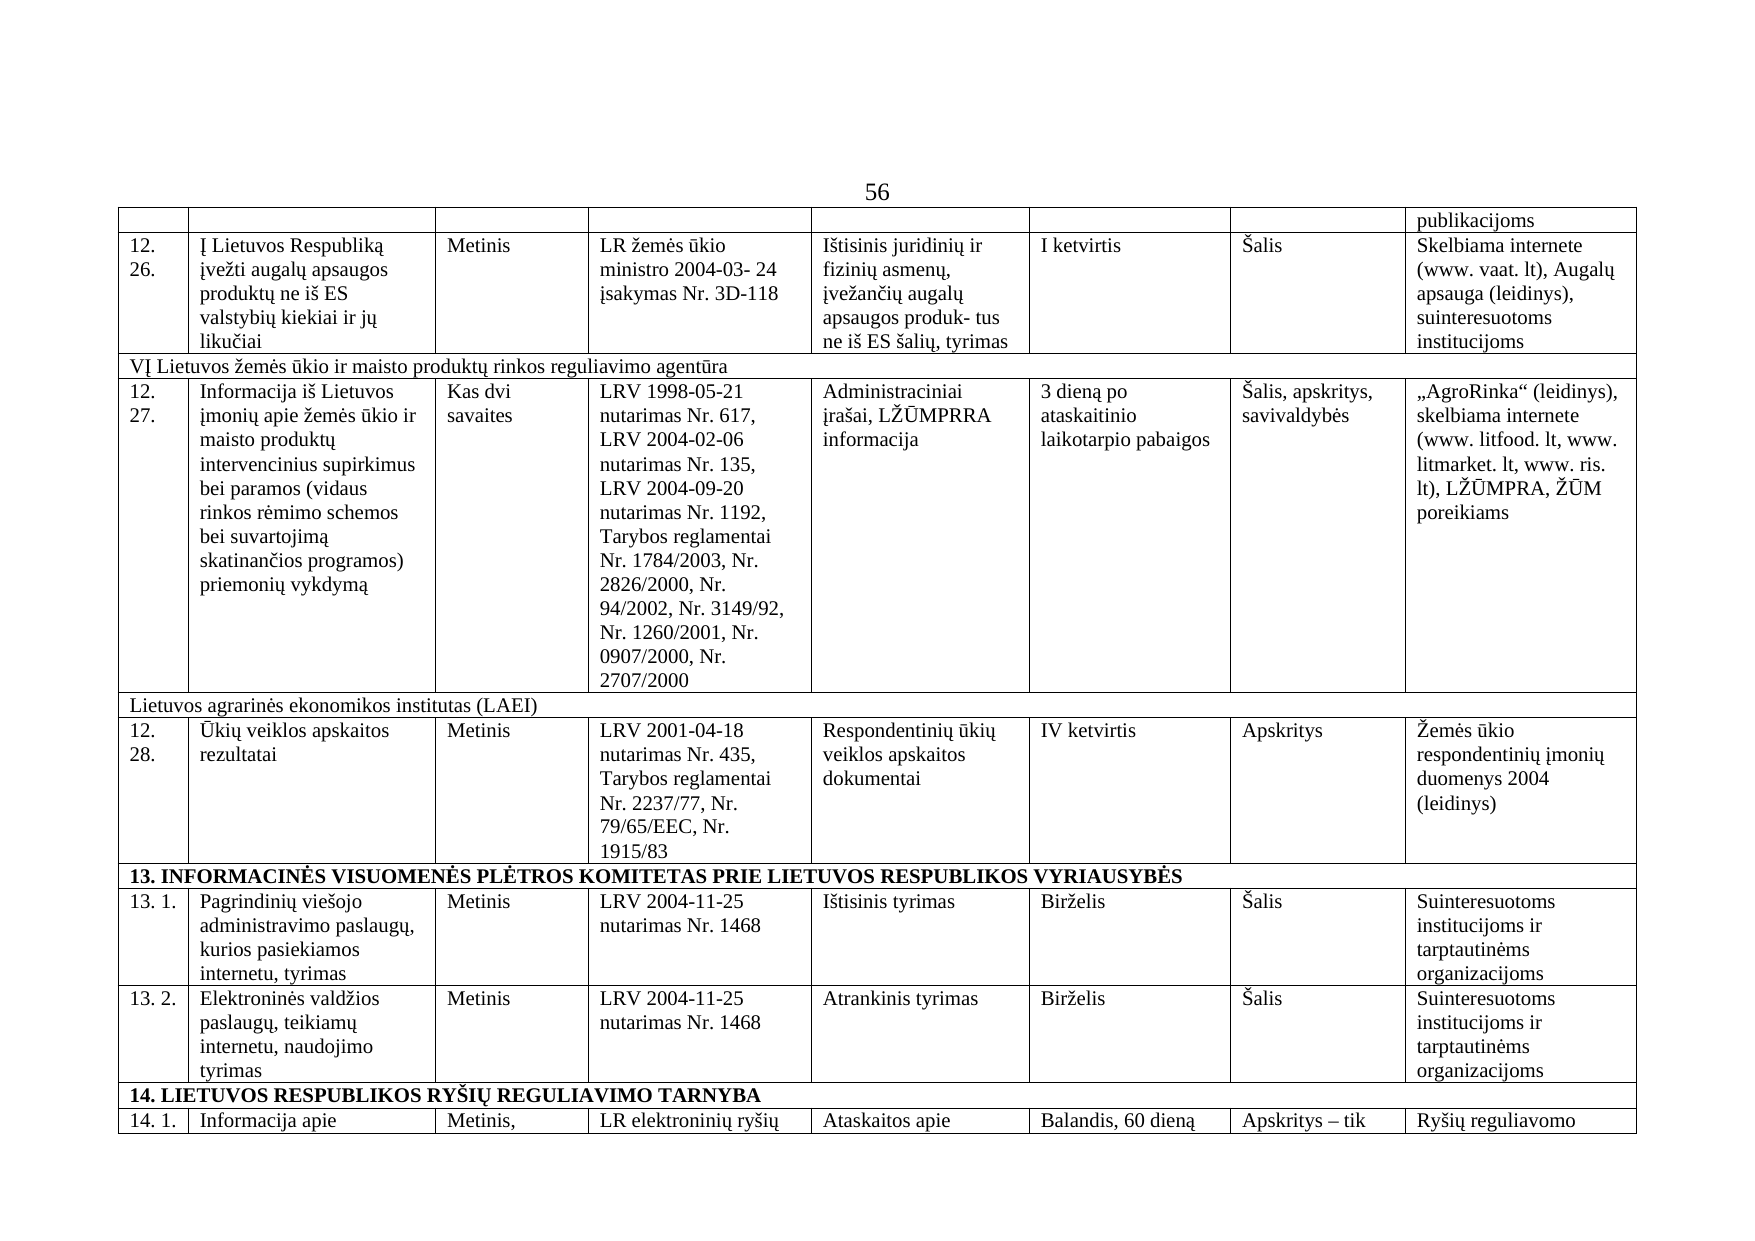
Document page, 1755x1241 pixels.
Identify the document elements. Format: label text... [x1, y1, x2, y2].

table_cell 13. 2. [119, 986, 188, 1082]
table_cell Apskritys – tik [1231, 1109, 1405, 1132]
table_cell [189, 208, 435, 232]
table_cell Metinis [436, 718, 588, 863]
table_cell Į Lietuvos Respubliką įvežti augalų apsaugos produktų ne iš ES valstybių kiekiai ir jų likučiai [189, 233, 435, 353]
table_cell 13. INFORMACINĖS VISUOMENĖS PLĖTROS KOMITETAS PRIE LIETUVOS RESPUBLIKOS VYRIAUSYBĖS [119, 864, 1636, 888]
table_cell Metinis [436, 889, 588, 985]
table_cell Suinteresuotoms institucijoms ir tarptautinėms organizacijoms [1406, 986, 1636, 1082]
table_cell [436, 208, 588, 232]
table_cell Lietuvos agrarinės ekonomikos institutas (LAEI) [119, 693, 1636, 717]
table_cell LR elektroninių ryšių [589, 1109, 811, 1132]
table_cell Ryšių reguliavomo [1406, 1109, 1636, 1132]
table_cell [812, 208, 1029, 232]
table_cell Ištisinis juridinių ir fizinių asmenų, įvežančių augalų apsaugos produk- tus ne iš ES šalių, tyrimas [812, 233, 1029, 353]
table_cell Pagrindinių viešojo administravimo paslaugų, kurios pasiekiamos internetu, tyrimas [189, 889, 435, 985]
table_cell Elektroninės valdžios paslaugų, teikiamų internetu, naudojimo tyrimas [189, 986, 435, 1082]
table_cell Informacija apie [189, 1109, 435, 1132]
table_cell LRV 1998-05-21 nutarimas Nr. 617, LRV 2004-02-06 nutarimas Nr. 135, LRV 2004-09-20 nutarimas Nr. 1192, Tarybos reglamentai Nr. 1784/2003, Nr. 2826/2000, Nr. 94/2002, Nr. 3149/92, Nr. 1260/2001, Nr. 0907/2000, Nr. 2707/2000 [589, 379, 811, 692]
table_cell 13. 1. [119, 889, 188, 985]
table_cell 14. LIETUVOS RESPUBLIKOS RYŠIŲ REGULIAVIMO TARNYBA [119, 1083, 1636, 1107]
table_cell LRV 2001-04-18 nutarimas Nr. 435, Tarybos reglamentai Nr. 2237/77, Nr. 79/65/EEC, Nr. 1915/83 [589, 718, 811, 863]
table_cell LRV 2004-11-25 nutarimas Nr. 1468 [589, 889, 811, 985]
table_cell Respondentinių ūkių veiklos apskaitos dokumentai [812, 718, 1029, 863]
table_cell Žemės ūkio respondentinių įmonių duomenys 2004 (leidinys) [1406, 718, 1636, 863]
table_cell [119, 208, 188, 232]
table_cell Metinis [436, 233, 588, 353]
table_cell Šalis [1231, 986, 1405, 1082]
table_cell 12. 27. [119, 379, 188, 692]
table_cell Administraciniai įrašai, LŽŪMPRRA informacija [812, 379, 1029, 692]
table_cell Šalis, apskritys, savivaldybės [1231, 379, 1405, 692]
table_cell Šalis [1231, 889, 1405, 985]
table_cell VĮ Lietuvos žemės ūkio ir maisto produktų rinkos reguliavimo agentūra [119, 354, 1636, 378]
table_cell 12. 28. [119, 718, 188, 863]
table_cell Birželis [1030, 986, 1230, 1082]
table_cell publikacijoms [1406, 208, 1636, 232]
table_cell Ūkių veiklos apskaitos rezultatai [189, 718, 435, 863]
table_cell „AgroRinka“ (leidinys), skelbiama internete (www. litfood. lt, www. litmarket. lt, www. ris. lt), LŽŪMPRA, ŽŪM poreikiams [1406, 379, 1636, 692]
table_cell Balandis, 60 dieną [1030, 1109, 1230, 1132]
table_cell Apskritys [1231, 718, 1405, 863]
table_cell 12. 26. [119, 233, 188, 353]
table_cell [1231, 208, 1405, 232]
table_cell 3 dieną po ataskaitinio laikotarpio pabaigos [1030, 379, 1230, 692]
table_cell [1030, 208, 1230, 232]
table_cell Metinis, [436, 1109, 588, 1132]
table_cell Šalis [1231, 233, 1405, 353]
table_cell 14. 1. [119, 1109, 188, 1132]
table_cell Suinteresuotoms institucijoms ir tarptautinėms organizacijoms [1406, 889, 1636, 985]
table_cell Atrankinis tyrimas [812, 986, 1029, 1082]
table_cell Skelbiama internete (www. vaat. lt), Augalų apsauga (leidinys), suinteresuotoms institucijoms [1406, 233, 1636, 353]
table_cell [589, 208, 811, 232]
table_cell LRV 2004-11-25 nutarimas Nr. 1468 [589, 986, 811, 1082]
table_cell Ataskaitos apie [812, 1109, 1029, 1132]
table_cell I ketvirtis [1030, 233, 1230, 353]
table_cell Kas dvi savaites [436, 379, 588, 692]
table_cell Informacija iš Lietuvos įmonių apie žemės ūkio ir maisto produktų intervencinius supirkimus bei paramos (vidaus rinkos rėmimo schemos bei suvartojimą skatinančios programos) priemonių vykdymą [189, 379, 435, 692]
table_cell Birželis [1030, 889, 1230, 985]
table_cell Metinis [436, 986, 588, 1082]
table_cell IV ketvirtis [1030, 718, 1230, 863]
table_cell LR žemės ūkio ministro 2004-03- 24 įsakymas Nr. 3D-118 [589, 233, 811, 353]
table_cell Ištisinis tyrimas [812, 889, 1029, 985]
